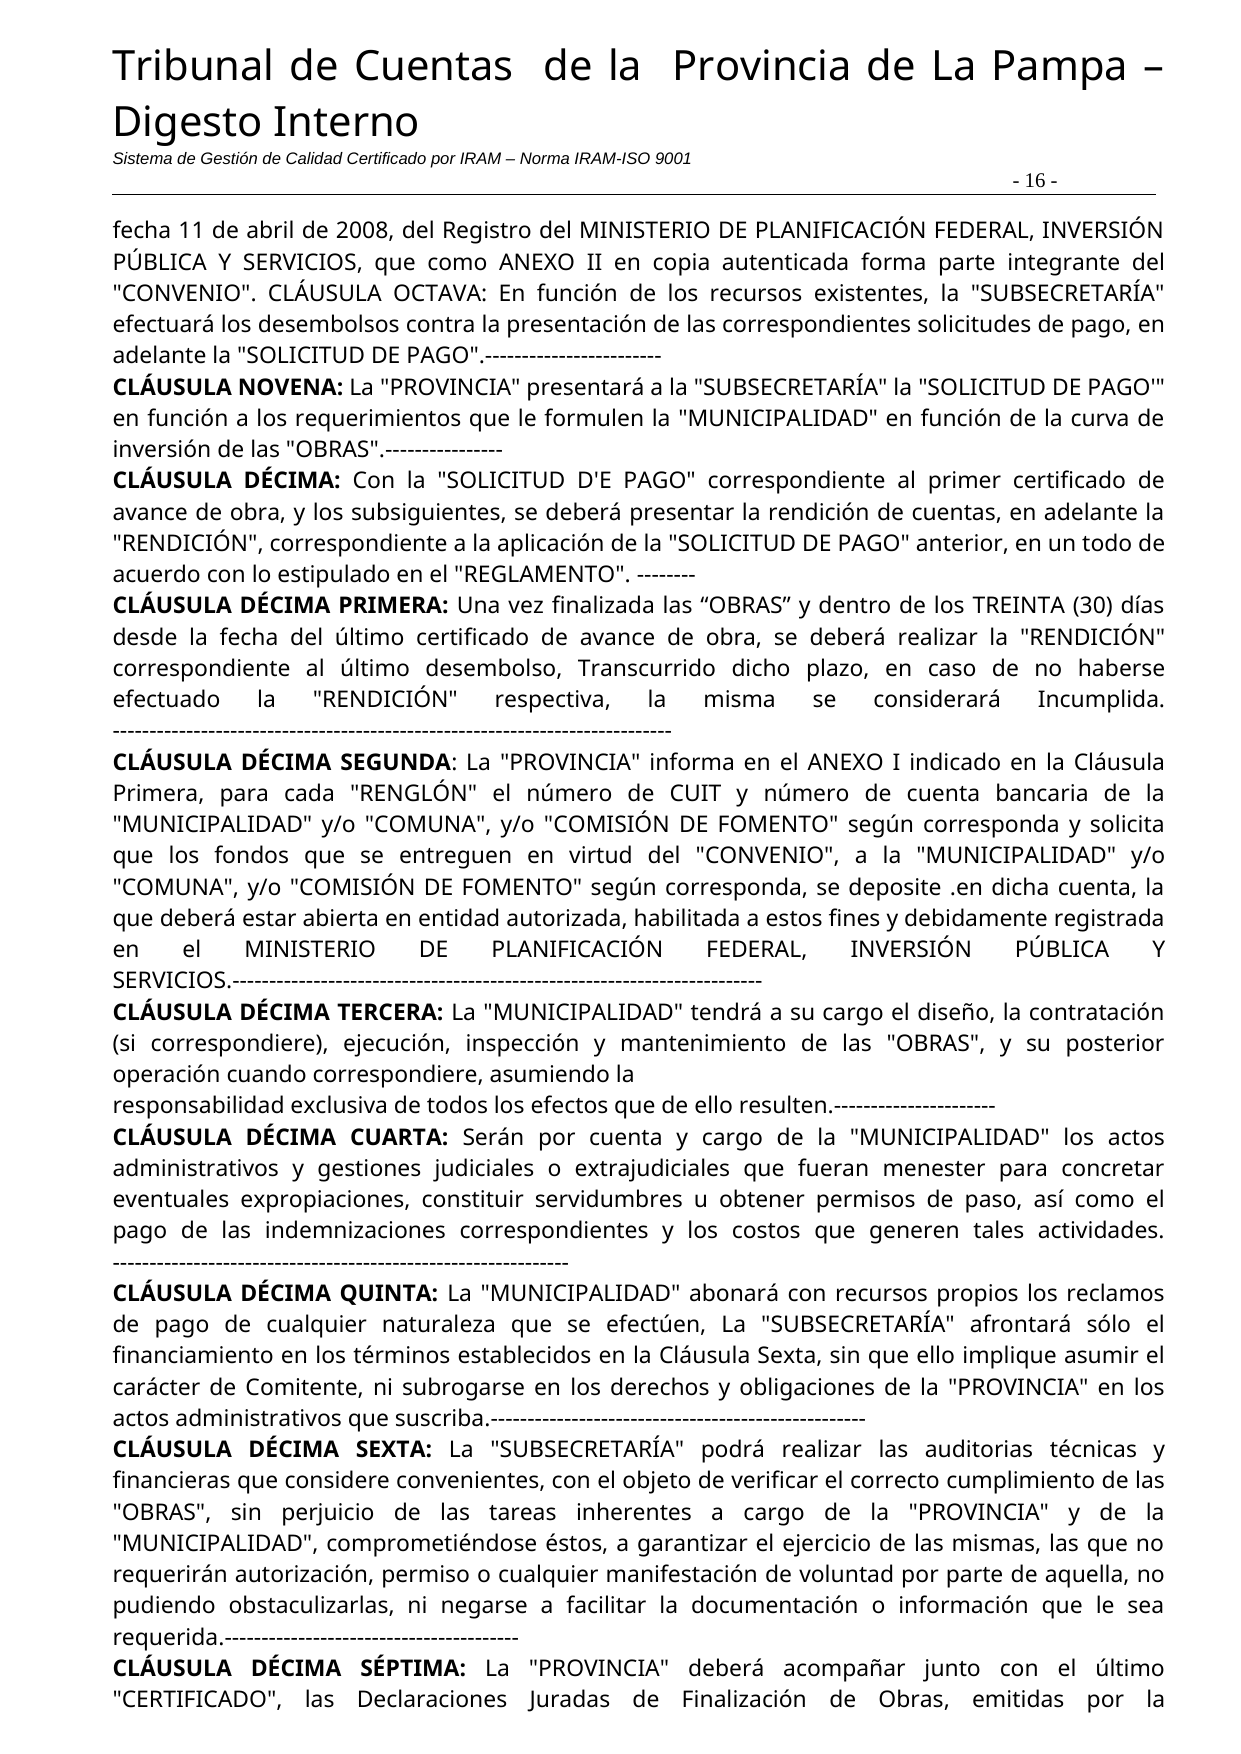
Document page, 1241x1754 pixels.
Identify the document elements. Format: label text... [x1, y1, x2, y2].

text CLÁUSULA NOVENA: La "PROVINCIA" presentará a la "SUBSECRETARÍA" la "SOLICITUD DE PAGO'" en función a los requerimientos que le formulen la "MUNICIPALIDAD" en función de la curva de inversión de las "OBRAS".---------------- [112, 371, 1166, 464]
text CLÁUSULA DÉCIMA PRIMERA: Una vez finalizada las “OBRAS” y dentro de los TREINTA (30) días desde la fecha del último certificado de avance de obra, se deberá realizar la "RENDICIÓN" correspondiente al último desembolso, Transcurrido dicho plazo, en caso de no haberse efectuado la "RENDICIÓN" respectiva, la misma se considerará Incumplida. ---------------------------------------------------------------------------- [112, 589, 1166, 746]
text CLÁUSULA DÉCIMA SEXTA: La "SUBSECRETARÍA" podrá realizar las auditorias técnicas y financieras que considere convenientes, con el objeto de verificar el correcto cumplimiento de las "OBRAS", sin perjuicio de las tareas inherentes a cargo de la "PROVINCIA" y de la "MUNICIPALIDAD", comprometiéndose éstos, a garantizar el ejercicio de las mismas, las que no requerirán autorización, permiso o cualquier manifestación de voluntad por parte de aquella, no pudiendo obstaculizarlas, ni negarse a facilitar la documentación o información que le sea requerida.---------------------------------------- [112, 1433, 1166, 1652]
text CLÁUSULA DÉCIMA SÉPTIMA: La "PROVINCIA" deberá acompañar junto con el último "CERTIFICADO", las Declaraciones Juradas de Finalización de Obras, emitidas por la [112, 1652, 1166, 1714]
text fecha 11 de abril de 2008, del Registro del MINISTERIO DE PLANIFICACIÓN FEDERAL, INVERSIÓN PÚBLICA Y SERVICIOS, que como ANEXO II en copia autenticada forma parte integrante del "CONVENIO". CLÁUSULA OCTAVA: En función de los recursos existentes, la "SUBSECRETARÍA" efectuará los desembolsos contra la presentación de las correspondientes solicitudes de pago, en adelante la "SOLICITUD DE PAGO".------------------------ [112, 214, 1166, 371]
text CLÁUSULA DÉCIMA SEGUNDA: La "PROVINCIA" informa en el ANEXO I indicado en la Cláusula Primera, para cada "RENGLÓN" el número de CUIT y número de cuenta bancaria de la "MUNICIPALIDAD" y/o "COMUNA", y/o "COMISIÓN DE FOMENTO" según corresponda y solicita que los fondos que se entreguen en virtud del "CONVENIO", a la "MUNICIPALIDAD" y/o "COMUNA", y/o "COMISIÓN DE FOMENTO" según corresponda, se deposite .en dicha cuenta, la que deberá estar abierta en entidad autorizada, habilitada a estos fines y debidamente registrada en el MINISTERIO DE PLANIFICACIÓN FEDERAL, INVERSIÓN PÚBLICA Y SERVICIOS.------------------------------------------------------------------------ [112, 746, 1166, 996]
text CLÁUSULA DÉCIMA: Con la "SOLICITUD D'E PAGO" correspondiente al primer certificado de avance de obra, y los subsiguientes, se deberá presentar la rendición de cuentas, en adelante la "RENDICIÓN", correspondiente a la aplicación de la "SOLICITUD DE PAGO" anterior, en un todo de acuerdo con lo estipulado en el "REGLAMENTO". -------- [112, 464, 1166, 589]
text responsabilidad exclusiva de todos los efectos que de ello resulten.---------------------- [112, 1089, 1166, 1121]
text CLÁUSULA DÉCIMA QUINTA: La "MUNICIPALIDAD" abonará con recursos propios los reclamos de pago de cualquier naturaleza que se efectúen, La "SUBSECRETARÍA" afrontará sólo el financiamiento en los términos establecidos en la Cláusula Sexta, sin que ello implique asumir el carácter de Comitente, ni subrogarse en los derechos y obligaciones de la "PROVINCIA" en los actos administrativos que suscriba.--------------------------------------------------- [112, 1277, 1166, 1433]
text CLÁUSULA DÉCIMA TERCERA: La "MUNICIPALIDAD" tendrá a su cargo el diseño, la contratación (si correspondiere), ejecución, inspección y mantenimiento de las "OBRAS", y su posterior operación cuando correspondiere, asumiendo la [112, 996, 1166, 1089]
text CLÁUSULA DÉCIMA CUARTA: Serán por cuenta y cargo de la "MUNICIPALIDAD" los actos administrativos y gestiones judiciales o extrajudiciales que fueran menester para concretar eventuales expropiaciones, constituir servidumbres u obtener permisos de paso, así como el pago de las indemnizaciones correspondientes y los costos que generen tales actividades. -------------------------------------------------------------- [112, 1121, 1166, 1277]
